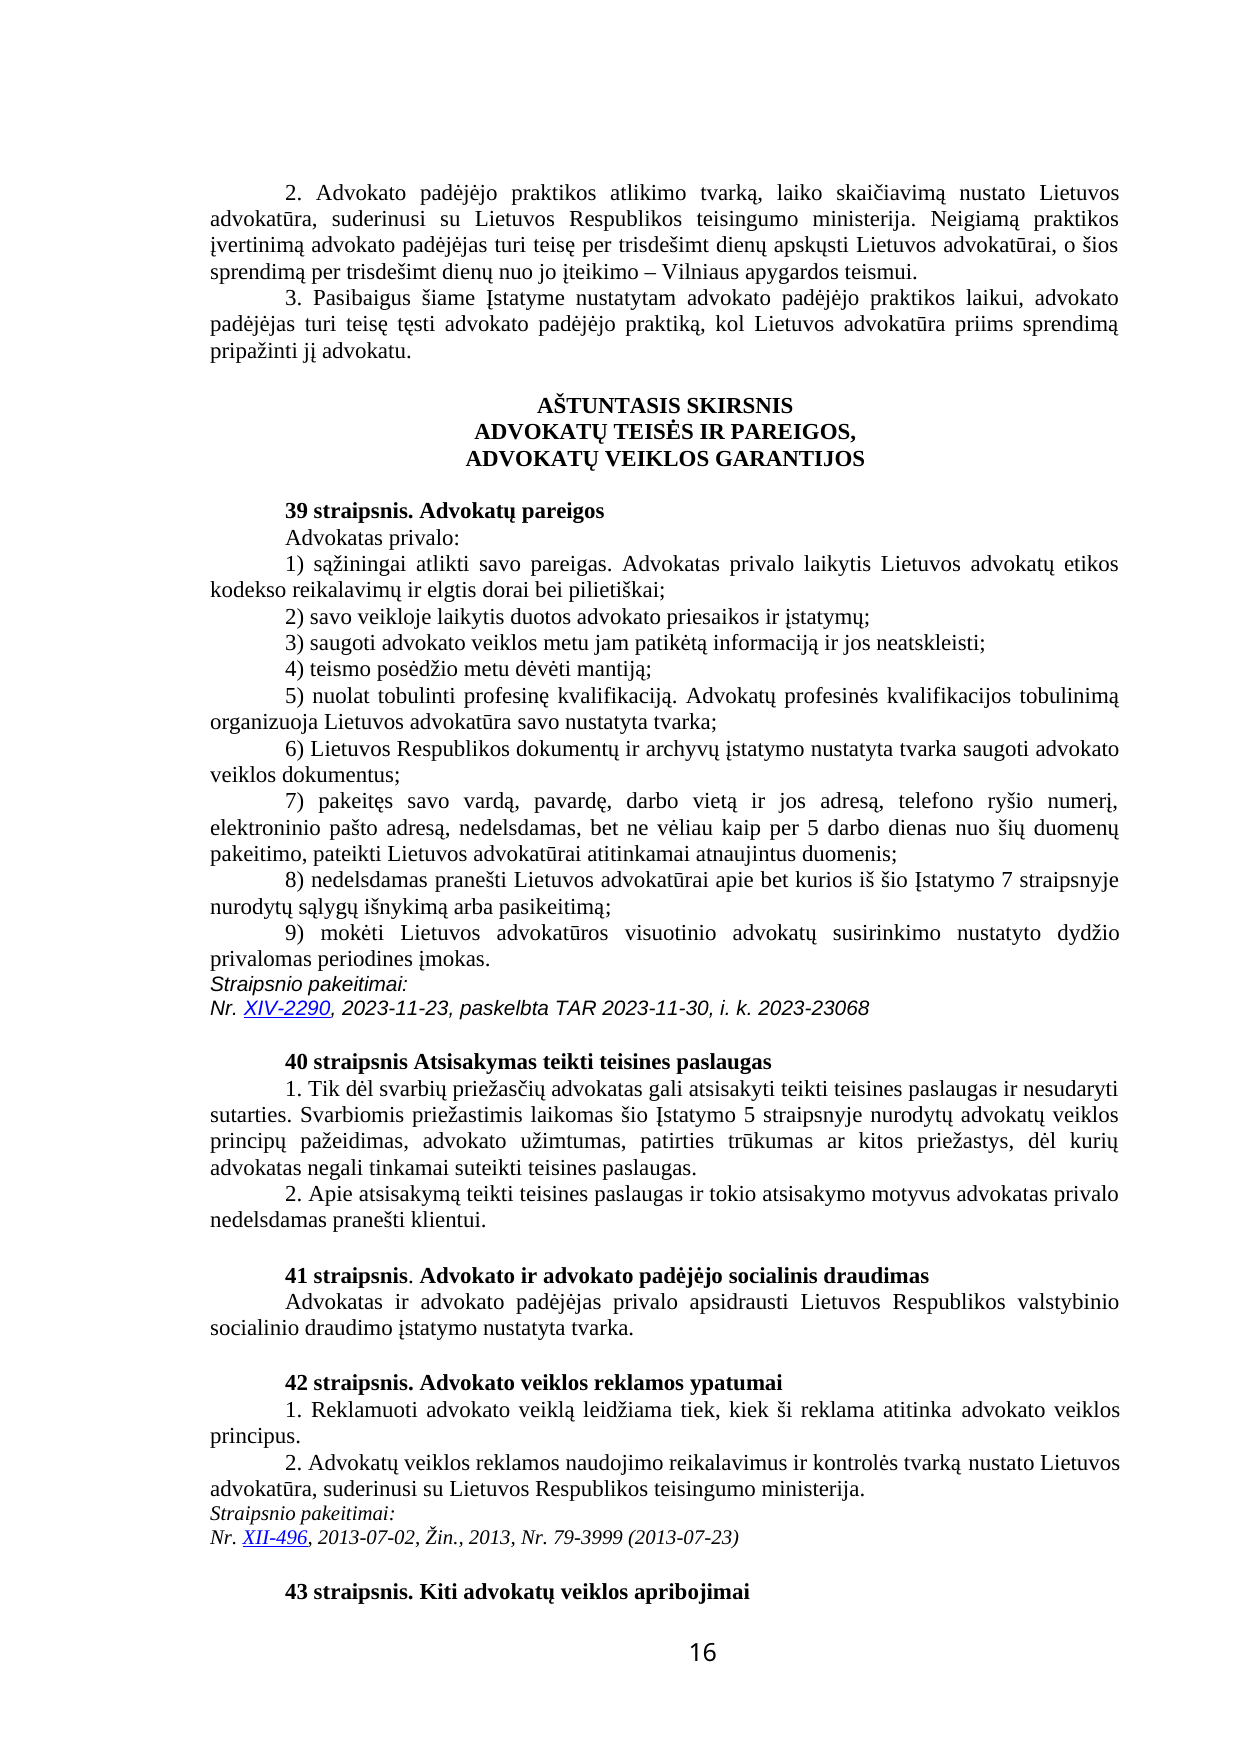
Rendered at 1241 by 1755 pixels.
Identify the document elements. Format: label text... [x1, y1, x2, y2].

text Straipsnio pakeitimai: [210, 972, 1120, 996]
text 3. Pasibaigus šiame Įstatyme nustatytam advokato padėjėjo praktikos laikui, advokato padėjėjas turi teisę tęsti advokato padėjėjo praktiką, kol Lietuvos advokatūra priims sprendimą pripažinti jį advokatu. [210, 284, 1120, 363]
text 1. Tik dėl svarbių priežasčių advokatas gali atsisakyti teikti teisines paslaugas ir nesudaryti sutarties. Svarbiomis priežastimis laikomas šio Įstatymo 5 straipsnyje nurodytų advokatų veiklos principų pažeidimas, advokato užimtumas, patirties trūkumas ar kitos priežastys, dėl kurių advokatas negali tinkamai suteikti teisines paslaugas. [210, 1075, 1120, 1180]
text 3) saugoti advokato veiklos metu jam patikėtą informaciją ir jos neatskleisti; [210, 629, 1120, 656]
text Advokatas ir advokato padėjėjas privalo apsidrausti Lietuvos Respublikos valstybinio socialinio draudimo įstatymo nustatyta tvarka. [210, 1288, 1120, 1341]
text 1. Reklamuoti advokato veiklą leidžiama tiek, kiek ši reklama atitinka advokato veiklos principus. [210, 1396, 1120, 1448]
text 1) sąžiningai atlikti savo pareigas. Advokatas privalo laikytis Lietuvos advokatų etikos kodekso reikalavimų ir elgtis dorai bei pilietiškai; [210, 550, 1120, 603]
text 8) nedelsdamas pranešti Lietuvos advokatūrai apie bet kurios iš šio Įstatymo 7 straipsnyje nurodytų sąlygų išnykimą arba pasikeitimą; [210, 866, 1120, 919]
text Nr. XII-496, 2013-07-02, Žin., 2013, Nr. 79-3999 (2013-07-23) [210, 1525, 1120, 1549]
subtitle ADVOKATŲ VEIKLOS GARANTIJOS [210, 445, 1120, 471]
text 6) Lietuvos Respublikos dokumentų ir archyvų įstatymo nustatyta tvarka saugoti advokato veiklos dokumentus; [210, 734, 1120, 787]
text 39 straipsnis. Advokatų pareigos [210, 497, 1120, 524]
text 7) pakeitęs savo vardą, pavardę, darbo vietą ir jos adresą, telefono ryšio numerį, elektroninio pašto adresą, nedelsdamas, bet ne vėliau kaip per 5 darbo dienas nuo šių duomenų pakeitimo, pateikti Lietuvos advokatūrai atitinkamai atnaujintus duomenis; [210, 787, 1120, 866]
text AŠTUNTASIS SKIRSNIS [210, 392, 1120, 418]
text 2. Advokato padėjėjo praktikos atlikimo tvarką, laiko skaičiavimą nustato Lietuvos advokatūra, suderinusi su Lietuvos Respublikos teisingumo ministerija. Neigiamą praktikos įvertinimą advokato padėjėjas turi teisę per trisdešimt dienų apskųsti Lietuvos advokatūrai, o šios sprendimą per trisdešimt dienų nuo jo įteikimo – Vilniaus apygardos teismui. [210, 179, 1120, 284]
text 4) teismo posėdžio metu dėvėti mantiją; [210, 656, 1120, 682]
text 43 straipsnis. Kiti advokatų veiklos apribojimai [210, 1578, 1120, 1604]
text 2) savo veikloje laikytis duotos advokato priesaikos ir įstatymų; [210, 603, 1120, 629]
text 42 straipsnis. Advokato veiklos reklamos ypatumai [210, 1369, 1120, 1396]
text Nr. XIV-2290, 2023-11-23, paskelbta TAR 2023-11-30, i. k. 2023-23068 [210, 996, 1120, 1020]
text 40 straipsnis Atsisakymas teikti teisines paslaugas [210, 1048, 1120, 1075]
text 9) mokėti Lietuvos advokatūros visuotinio advokatų susirinkimo nustatyto dydžio privalomas periodines įmokas. [210, 919, 1120, 972]
text 2. Apie atsisakymą teikti teisines paslaugas ir tokio atsisakymo motyvus advokatas privalo nedelsdamas pranešti klientui. [210, 1180, 1120, 1233]
text 41 straipsnis. Advokato ir advokato padėjėjo socialinis draudimas [210, 1262, 1120, 1288]
text Straipsnio pakeitimai: [210, 1501, 1120, 1525]
text ADVOKATŲ TEISĖS IR PAREIGOS, [210, 418, 1120, 445]
text 5) nuolat tobulinti profesinę kvalifikaciją. Advokatų profesinės kvalifikacijos tobulinimą organizuoja Lietuvos advokatūra savo nustatyta tvarka; [210, 682, 1120, 734]
text 2. Advokatų veiklos reklamos naudojimo reikalavimus ir kontrolės tvarką nustato Lietuvos advokatūra, suderinusi su Lietuvos Respublikos teisingumo ministerija. [210, 1448, 1120, 1501]
text Advokatas privalo: [210, 524, 1120, 550]
